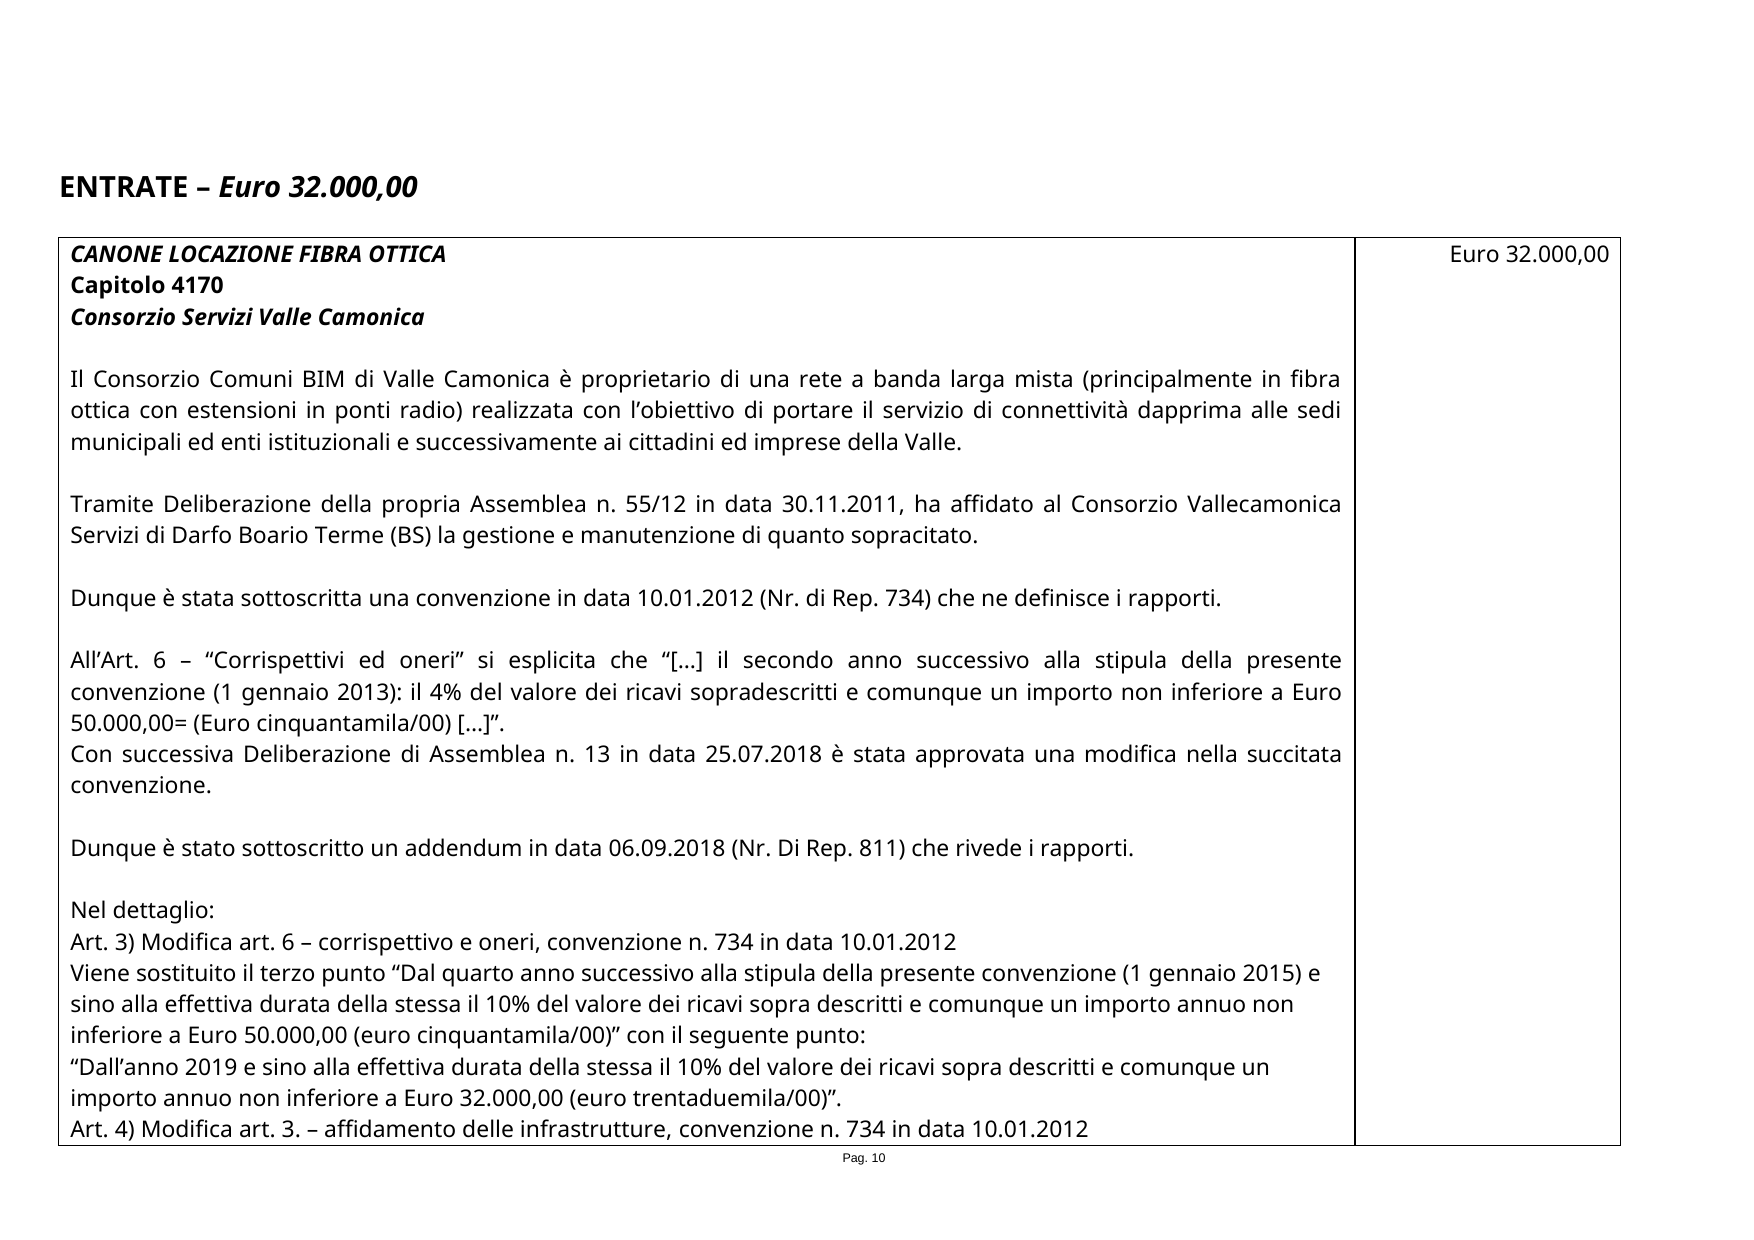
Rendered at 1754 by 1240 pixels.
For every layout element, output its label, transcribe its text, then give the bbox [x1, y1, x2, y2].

text ENTRATE – Euro 32.000,00 [59, 166, 1668, 206]
table_header Euro 32.000,00 [1356, 238, 1620, 1144]
table_header CANONE LOCAZIONE FIBRA OTTICA Capitolo 4170 Consorzio Servizi Valle Camonica Il Consorzio Comuni BIM di Valle Camonica è proprietario di una rete a banda larga mista (principalmente in fibra ottica con estensioni in ponti radio) realizzata con l’obiettivo di portare il servizio di connettività dapprima alle sedi municipali ed enti istituzionali e successivamente ai cittadini ed imprese della Valle. Tramite Deliberazione della propria Assemblea n. 55/12 in data 30.11.2011, ha affidato al Consorzio Vallecamonica Servizi di Darfo Boario Terme (BS) la gestione e manutenzione di quanto sopracitato. Dunque è stata sottoscritta una convenzione in data 10.01.2012 (Nr. di Rep. 734) che ne definisce i rapporti. All’Art. 6 – “Corrispettivi ed oneri” si esplicita che “[…] il secondo anno successivo alla stipula della presente convenzione (1 gennaio 2013): il 4% del valore dei ricavi sopradescritti e comunque un importo non inferiore a Euro 50.000,00= (Euro cinquantamila/00) […]”. Con successiva Deliberazione di Assemblea n. 13 in data 25.07.2018 è stata approvata una modifica nella succitata convenzione. Dunque è stato sottoscritto un addendum in data 06.09.2018 (Nr. Di Rep. 811) che rivede i rapporti. Nel dettaglio: Art. 3) Modifica art. 6 – corrispettivo e oneri, convenzione n. 734 in data 10.01.2012 Viene sostituito il terzo punto “Dal quarto anno successivo alla stipula della presente convenzione (1 gennaio 2015) e sino alla effettiva durata della stessa il 10% del valore dei ricavi sopra descritti e comunque un importo annuo non inferiore a Euro 50.000,00 (euro cinquantamila/00)” con il seguente punto: “Dall’anno 2019 e sino alla effettiva durata della stessa il 10% del valore dei ricavi sopra descritti e comunque un importo annuo non inferiore a Euro 32.000,00 (euro trentaduemila/00)”. Art. 4) Modifica art. 3. – affidamento delle infrastrutture, convenzione n. 734 in data 10.01.2012 [59, 238, 1354, 1144]
